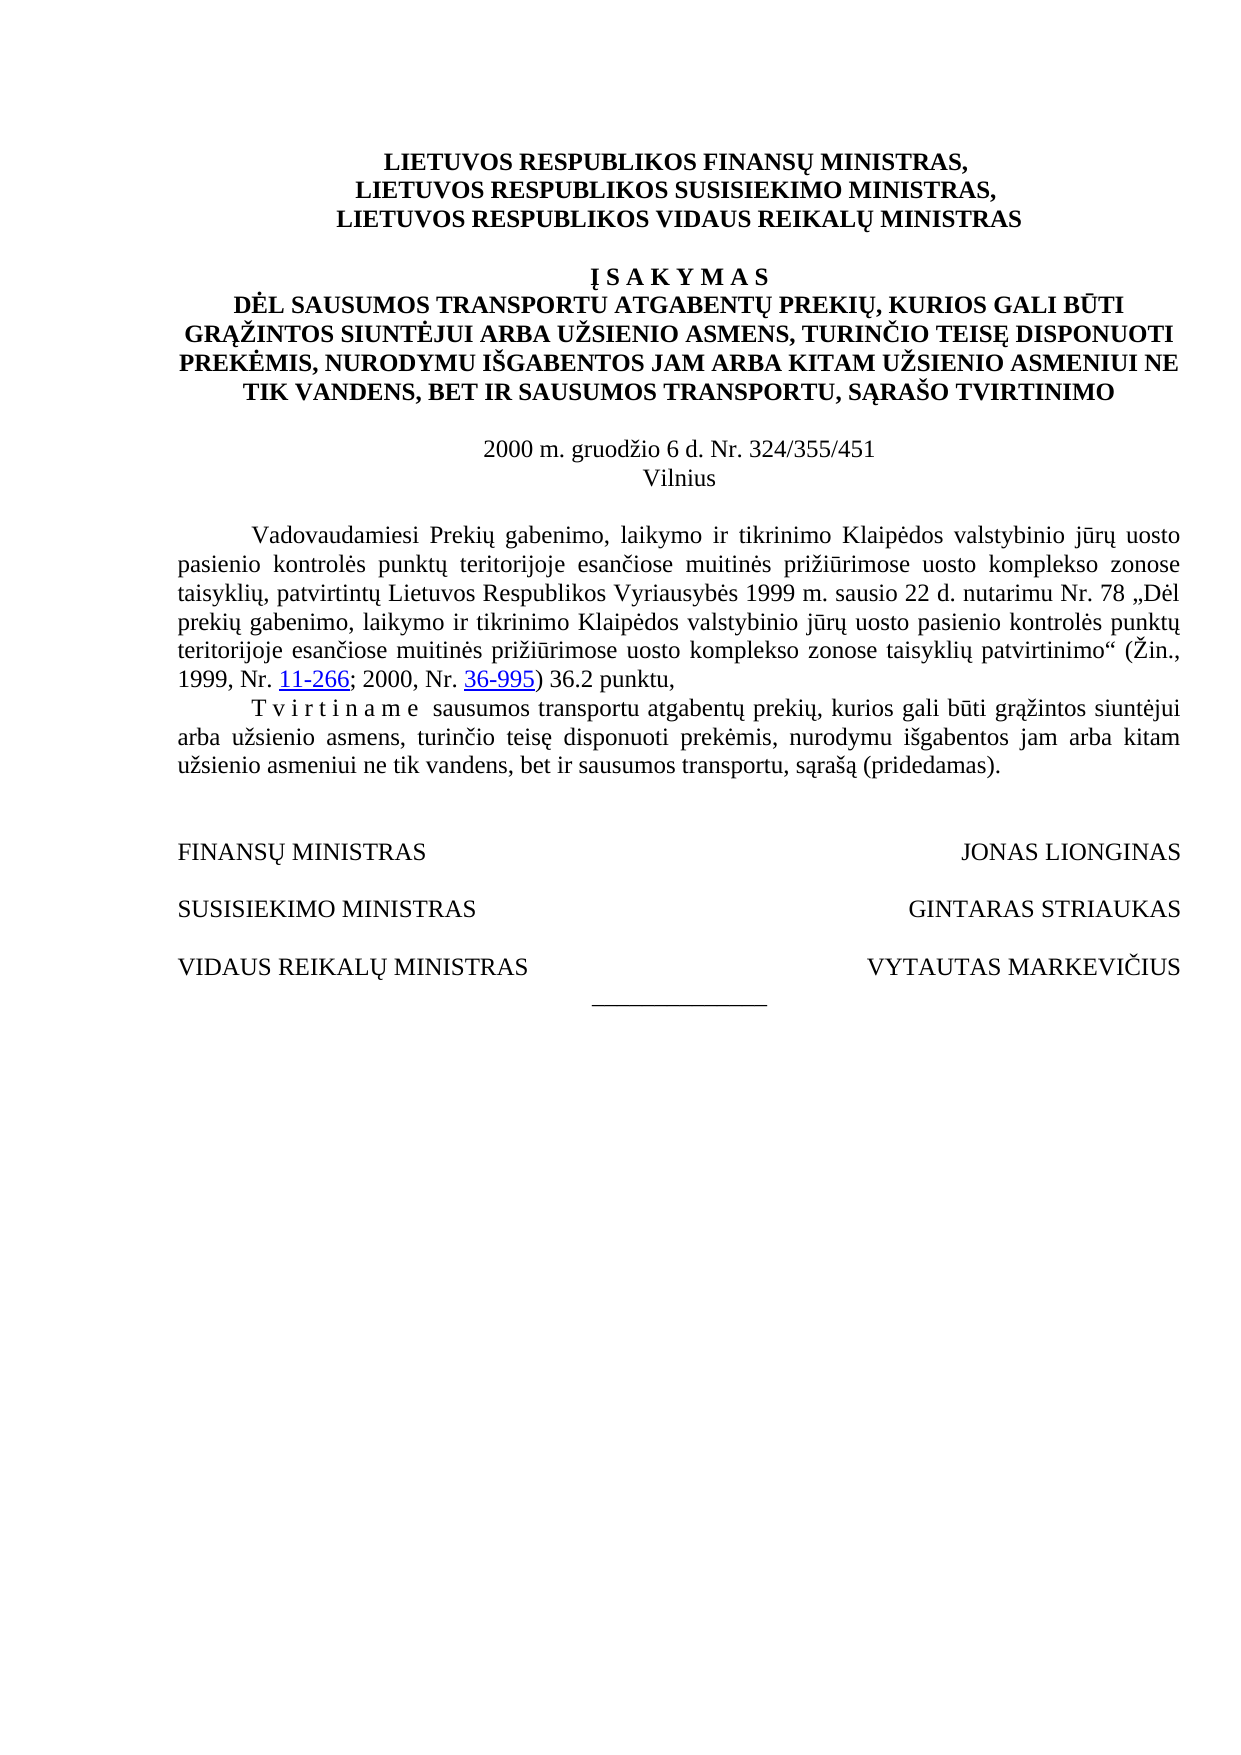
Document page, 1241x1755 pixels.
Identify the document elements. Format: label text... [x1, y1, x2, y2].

text 2000 m. gruodžio 6 d. Nr. 324/355/451 [177, 434, 1181, 463]
text Vilnius [177, 463, 1181, 492]
text LIETUVOS RESPUBLIKOS VIDAUS REIKALŲ MINISTRAS [177, 204, 1181, 233]
text Į S A K Y M A S [177, 262, 1181, 291]
text LIETUVOS RESPUBLIKOS SUSISIEKIMO MINISTRAS, [177, 176, 1181, 204]
text Vadovaudamiesi Prekių gabenimo, laikymo ir tikrinimo Klaipėdos valstybinio jūrų uosto pasienio kontrolės punktų teritorijoje esančiose muitinės prižiūrimose uosto komplekso zonose taisyklių, patvirtintų Lietuvos Respublikos Vyriausybės 1999 m. sausio 22 d. nutarimu Nr. 78 „Dėl prekių gabenimo, laikymo ir tikrinimo Klaipėdos valstybinio jūrų uosto pasienio kontrolės punktų teritorijoje esančiose muitinės prižiūrimose uosto komplekso zonose taisyklių patvirtinimo“ (Žin., 1999, Nr. 11-266; 2000, Nr. 36-995) 36.2 punktu, [177, 521, 1181, 693]
text SUSISIEKIMO MINISTRAS GINTARAS STRIAUKAS [177, 894, 1181, 923]
text Tvirtiname sausumos transportu atgabentų prekių, kurios gali būti grąžintos siuntėjui arba užsienio asmens, turinčio teisę disponuoti prekėmis, nurodymu išgabentos jam arba kitam užsienio asmeniui ne tik vandens, bet ir sausumos transportu, sąrašą (pridedamas). [177, 693, 1181, 779]
text ______________ [177, 981, 1181, 1009]
text FINANSŲ MINISTRAS JONAS LIONGINAS [177, 837, 1181, 866]
text DĖL SAUSUMOS TRANSPORTU ATGABENTŲ PREKIŲ, KURIOS GALI BŪTI GRĄŽINTOS SIUNTĖJUI ARBA UŽSIENIO ASMENS, TURINČIO TEISĘ DISPONUOTI PREKĖMIS, NURODYMU IŠGABENTOS JAM ARBA KITAM UŽSIENIO ASMENIUI NE TIK VANDENS, BET IR SAUSUMOS TRANSPORTU, SĄRAŠO TVIRTINIMO [177, 291, 1181, 406]
text LIETUVOS RESPUBLIKOS FINANSŲ MINISTRAS, [177, 147, 1181, 176]
text VIDAUS REIKALŲ MINISTRAS VYTAUTAS MARKEVIČIUS [177, 952, 1181, 981]
